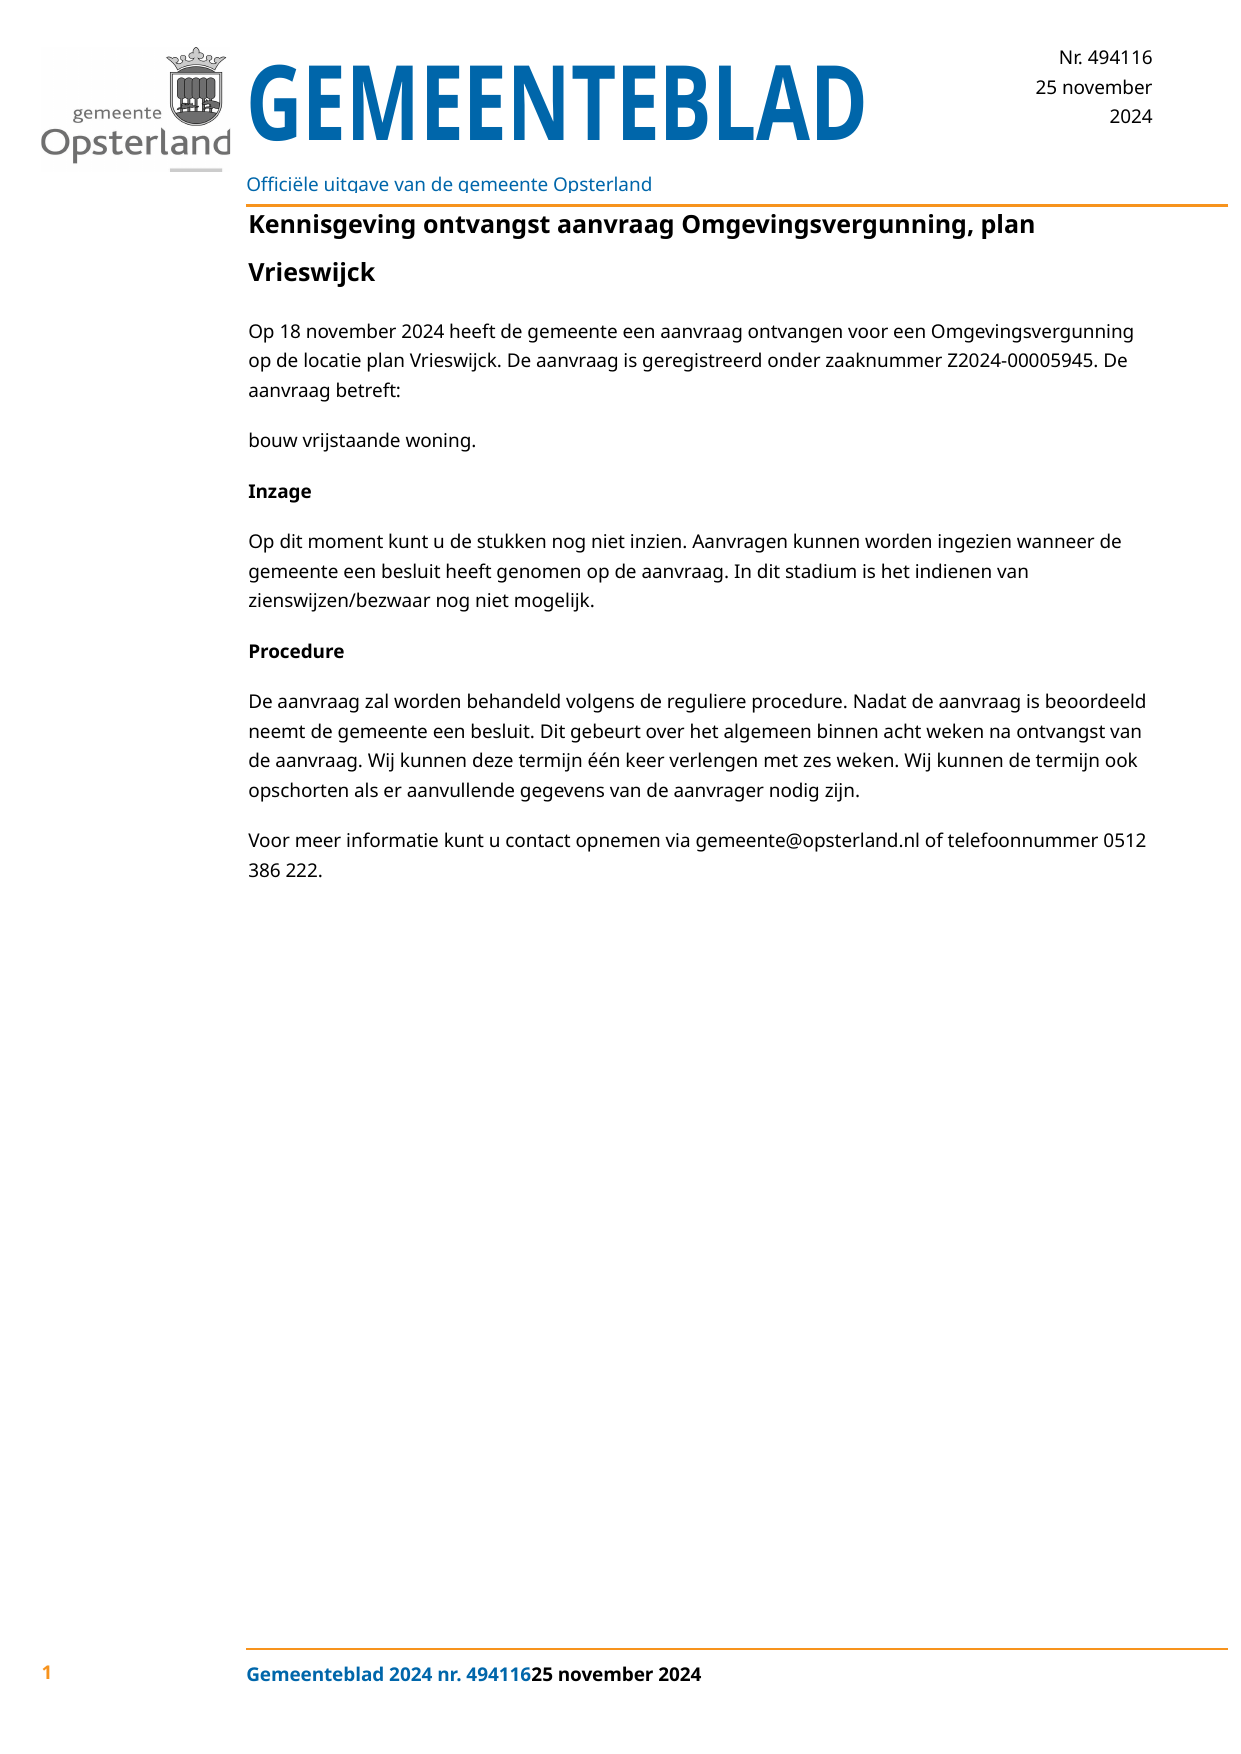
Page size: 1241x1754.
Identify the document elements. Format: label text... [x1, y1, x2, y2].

text Procedure [248, 638, 1152, 664]
text Op 18 november 2024 heeft de gemeente een aanvraag ontvangen voor een Omgevingsvergunning op de locatie plan Vrieswijck. De aanvraag is geregistreerd onder zaaknummer Z2024-00005945. De aanvraag betreft: [248, 318, 1152, 403]
text bouw vrijstaande woning. [248, 427, 1152, 453]
picture [41, 47, 231, 172]
text Inzage [248, 478, 1152, 504]
text De aanvraag zal worden behandeld volgens de reguliere procedure. Nadat de aanvraag is beoordeeld neemt de gemeente een besluit. Dit gebeurt over het algemeen binnen acht weken na ontvangst van de aanvraag. Wij kunnen deze termijn één keer verlengen met zes weken. Wij kunnen de termijn ook opschorten als er aanvullende gegevens van de aanvrager nodig zijn. [248, 688, 1152, 803]
text Op dit moment kunt u de stukken nog niet inzien. Aanvragen kunnen worden ingezien wanneer de gemeente een besluit heeft genomen op de aanvraag. In dit stadium is het indienen van zienswijzen/bezwaar nog niet mogelijk. [248, 528, 1152, 613]
text Kennisgeving ontvangst aanvraag Omgevingsvergunning, plan Vrieswijck [248, 207, 1152, 288]
text Voor meer informatie kunt u contact opnemen via gemeente@opsterland.nl of telefoonnummer 0512 386 222. [248, 827, 1152, 883]
